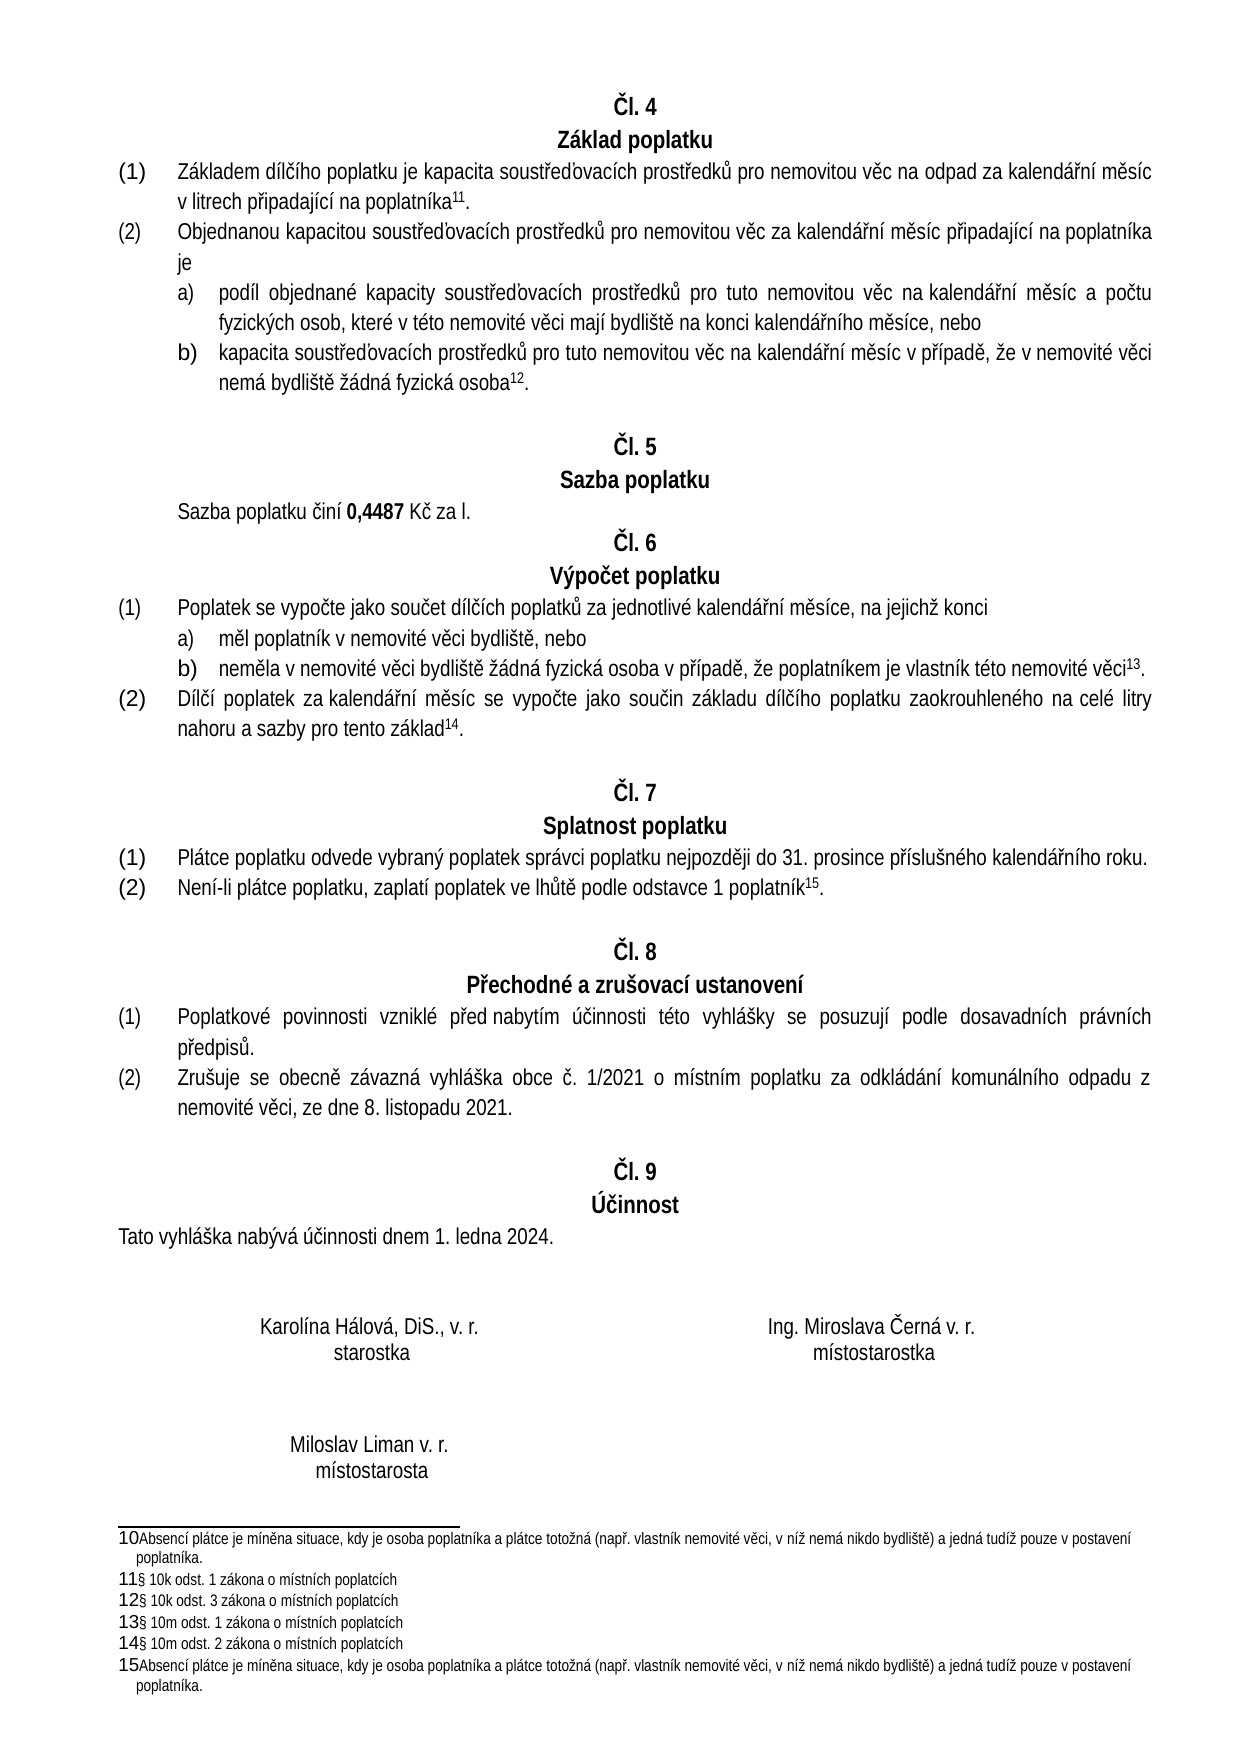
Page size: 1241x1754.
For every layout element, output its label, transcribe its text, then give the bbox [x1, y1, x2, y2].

list § 10k odst. 1 zákona o místních poplatcích [118, 1567, 1152, 1589]
list Poplatek se vypočte jako součet dílčích poplatků za jednotlivé kalendářní měsíce, na jejichž konci [118, 594, 1152, 621]
list Základem dílčího poplatku je kapacita soustřeďovacích prostředků pro nemovitou věc na odpad za kalendářní měsíc v litrech připadající na poplatníka. [118, 158, 1152, 214]
text Tato vyhláška nabývá účinnosti dnem 1. ledna 2024. [118, 1223, 1152, 1249]
list kapacita soustřeďovacích prostředků pro tuto nemovitou věc na kalendářní měsíc v případě, že v nemovité věci nemá bydliště žádná fyzická osoba. [177, 339, 1152, 396]
table_header Karolína Hálová, DiS., v. r. starostka [118, 1253, 620, 1371]
subtitle Čl. 5 Sazba poplatku [118, 432, 1152, 494]
subtitle Čl. 4 Základ poplatku [118, 92, 1152, 153]
list Absencí plátce je míněna situace, kdy je osoba poplatníka a plátce totožná (např. vlastník nemovité věci, v níž nemá nikdo bydliště) a jedná tudíž pouze v postavení poplatníka. [118, 1654, 1152, 1694]
text Sazba poplatku činí 0,4487 Kč za l. [118, 498, 1152, 524]
subtitle Čl. 6 Výpočet poplatku [118, 528, 1152, 590]
table_cell Miloslav Liman v. r. místostarosta [118, 1371, 620, 1489]
list § 10m odst. 1 zákona o místních poplatcích [118, 1611, 1152, 1632]
list Zrušuje se obecně závazná vyhláška obce č. 1/2021 o místním poplatku za odkládání komunálního odpadu z nemovité věci, ze dne 8. listopadu 2021. [118, 1064, 1152, 1120]
list Dílčí poplatek za kalendářní měsíc se vypočte jako součin základu dílčího poplatku zaokrouhleného na celé litry nahoru a sazby pro tento základ. [118, 685, 1152, 741]
list neměla v nemovité věci bydliště žádná fyzická osoba v případě, že poplatníkem je vlastník této nemovité věci. [177, 655, 1152, 681]
list měl poplatník v nemovité věci bydliště, nebo [177, 624, 1152, 651]
subtitle Čl. 9 Účinnost [118, 1157, 1152, 1218]
list § 10k odst. 3 zákona o místních poplatcích [118, 1589, 1152, 1611]
subtitle Čl. 8 Přechodné a zrušovací ustanovení [118, 937, 1152, 999]
list podíl objednané kapacity soustřeďovacích prostředků pro tuto nemovitou věc na kalendářní měsíc a počtu fyzických osob, které v této nemovité věci mají bydliště na konci kalendářního měsíce, nebo [177, 279, 1152, 335]
table_cell [620, 1371, 1122, 1489]
list Absencí plátce je míněna situace, kdy je osoba poplatníka a plátce totožná (např. vlastník nemovité věci, v níž nemá nikdo bydliště) a jedná tudíž pouze v postavení poplatníka. [118, 1527, 1152, 1567]
list § 10m odst. 2 zákona o místních poplatcích [118, 1632, 1152, 1654]
table_header Ing. Miroslava Černá v. r. místostarostka [620, 1253, 1122, 1371]
list Poplatkové povinnosti vzniklé před nabytím účinnosti této vyhlášky se posuzují podle dosavadních právních předpisů. [118, 1003, 1152, 1060]
list Plátce poplatku odvede vybraný poplatek správci poplatku nejpozději do 31. prosince příslušného kalendářního roku. [118, 844, 1152, 870]
subtitle Čl. 7 Splatnost poplatku [118, 778, 1152, 840]
list Není-li plátce poplatku, zaplatí poplatek ve lhůtě podle odstavce 1 poplatník. [118, 874, 1152, 901]
list Objednanou kapacitou soustřeďovacích prostředků pro nemovitou věc za kalendářní měsíc připadající na poplatníka je [118, 218, 1152, 275]
